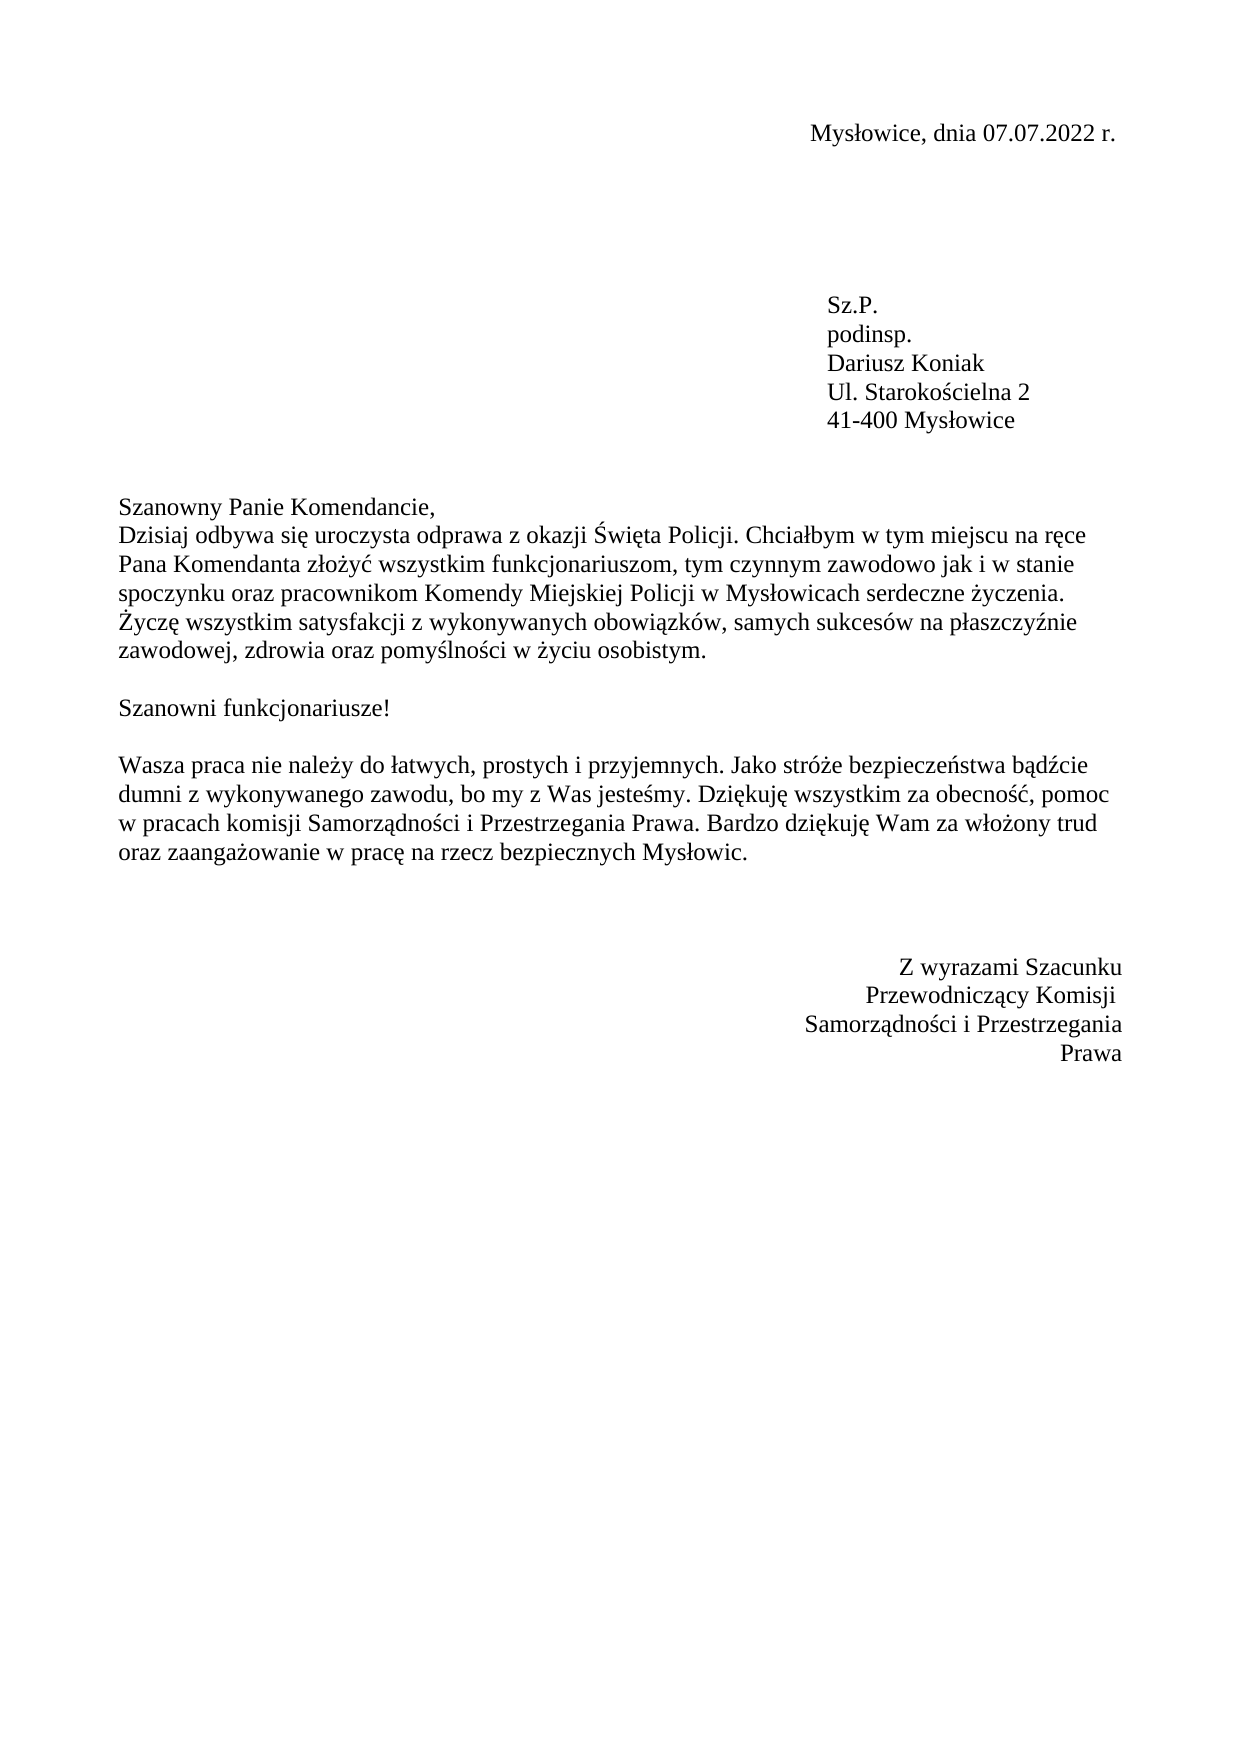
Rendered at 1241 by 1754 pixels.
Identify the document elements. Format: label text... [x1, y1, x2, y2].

text Mysłowice, dnia 07.07.2022 r. [118, 118, 1122, 147]
text Życzę wszystkim satysfakcji z wykonywanych obowiązków, samych sukcesów na płaszczyźnie zawodowej, zdrowia oraz pomyślności w życiu osobistym. [118, 607, 1122, 664]
text Wasza praca nie należy do łatwych, prostych i przyjemnych. Jako stróże bezpieczeństwa bądźcie dumni z wykonywanego zawodu, bo my z Was jesteśmy. Dziękuję wszystkim za obecność, pomoc w pracach komisji Samorządności i Przestrzegania Prawa. Bardzo dziękuję Wam za włożony trud oraz zaangażowanie w pracę na rzecz bezpiecznych Mysłowic. [118, 751, 1122, 866]
text Dzisiaj odbywa się uroczysta odprawa z okazji Święta Policji. Chciałbym w tym miejscu na ręce Pana Komendanta złożyć wszystkim funkcjonariuszom, tym czynnym zawodowo jak i w stanie spoczynku oraz pracownikom Komendy Miejskiej Policji w Mysłowicach serdeczne życzenia. [118, 521, 1122, 607]
text Ul. Starokościelna 2 [118, 377, 1122, 406]
text Dariusz Koniak [118, 348, 1122, 377]
text Przewodniczący Komisji [118, 981, 1122, 1009]
text Z wyrazami Szacunku [118, 952, 1122, 981]
text Szanowny Panie Komendancie, [118, 492, 1122, 521]
text 41-400 Mysłowice [118, 406, 1122, 434]
text Samorządności i Przestrzegania [118, 1009, 1122, 1038]
text podinsp. [118, 319, 1122, 348]
text Sz.P. [118, 291, 1122, 319]
text Szanowni funkcjonariusze! [118, 693, 1122, 722]
text Prawa [118, 1038, 1122, 1067]
